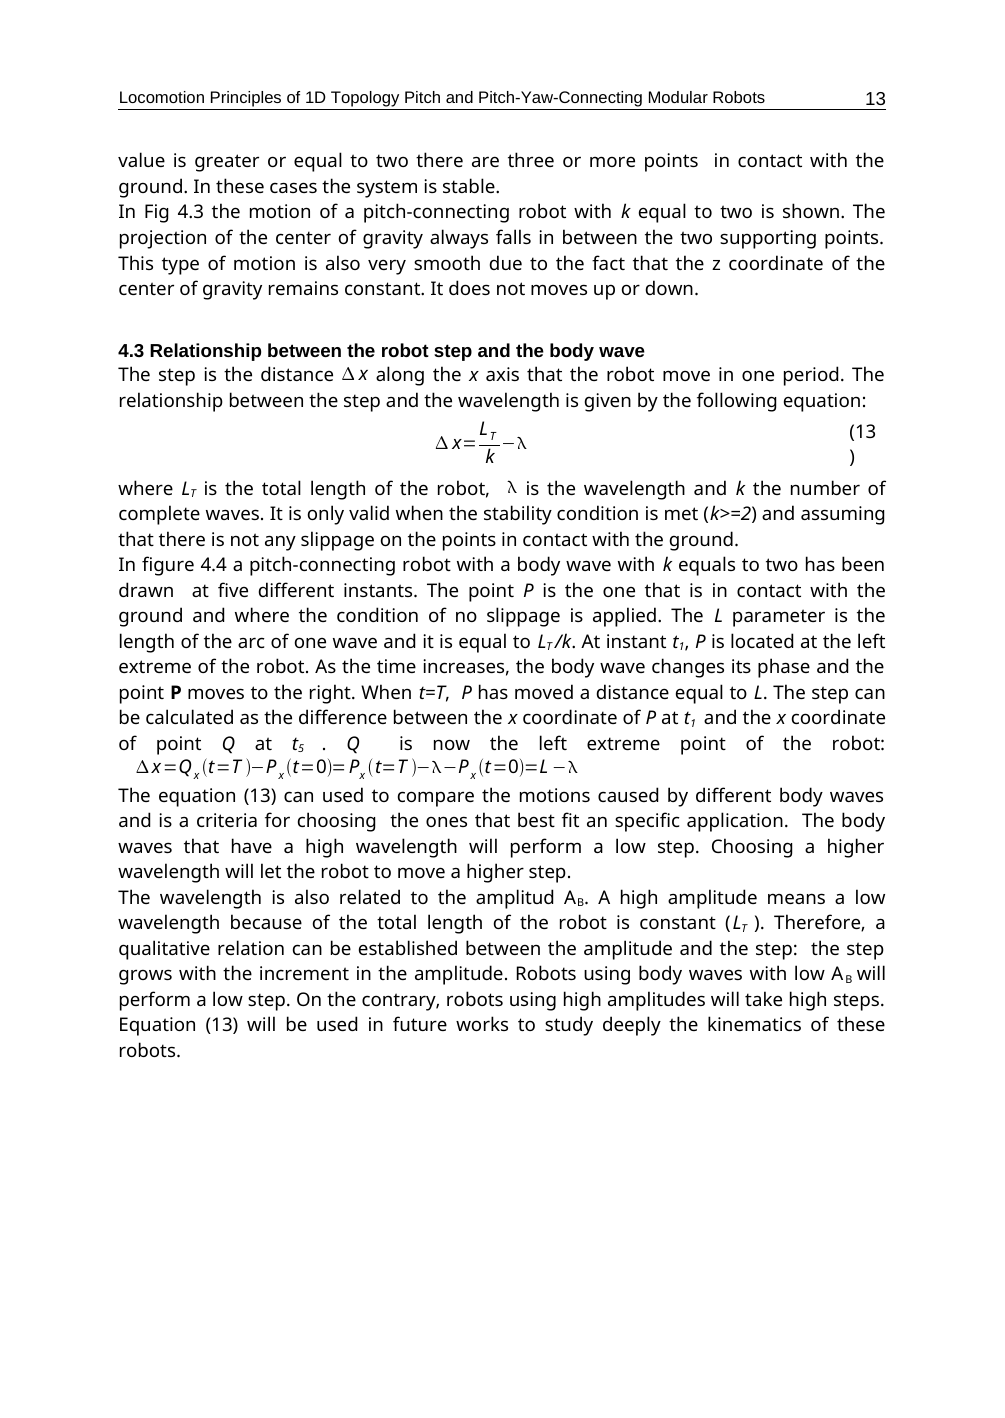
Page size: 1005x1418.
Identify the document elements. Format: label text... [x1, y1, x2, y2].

text 4.3 Relationship between the robot step and the body wave [118, 341, 886, 361]
text In Fig 4.3 the motion of a pitch-connecting robot with k equal to two is shown. The projection of the center of gravity always falls in between the two supporting points. This type of motion is also very smooth due to the fact that the z coordinate of the center of gravity remains constant. It does not moves up or down. [118, 199, 886, 301]
text The equation (13) can used to compare the motions caused by different body waves and is a criteria for choosing the ones that best fit an specific application. The body waves that have a high wavelength will perform a low step. Choosing a higher wavelength will let the robot to move a higher step. [118, 782, 886, 884]
table_header (13) [844, 413, 886, 475]
text The step is the distance along the x axis that the robot move in one period. The relationship between the step and the wavelength is given by the following equation: [118, 361, 886, 412]
text where LT is the total length of the robot, is the wavelength and k the number of complete waves. It is only valid when the stability condition is met (k>=2) and assuming that there is not any slippage on the points in contact with the ground. [118, 475, 886, 552]
text value is greater or equal to two there are three or more points in contact with the ground. In these cases the system is stable. [118, 148, 886, 199]
table_header [118, 413, 843, 475]
text The wavelength is also related to the amplitud AB. A high amplitude means a low wavelength because of the total length of the robot is constant (LT ). Therefore, a qualitative relation can be established between the amplitude and the step: the step grows with the increment in the amplitude. Robots using body waves with low AB will perform a low step. On the contrary, robots using high amplitudes will take high steps. Equation (13) will be used in future works to study deeply the kinematics of these robots. [118, 884, 886, 1063]
text In figure 4.4 a pitch-connecting robot with a body wave with k equals to two has been drawn at five different instants. The point P is the one that is in contact with the ground and where the condition of no slippage is applied. The L parameter is the length of the arc of one wave and it is equal to LT /k. At instant t1, P is located at the left extreme of the robot. As the time increases, the body wave changes its phase and the point P moves to the right. When t=T, P has moved a distance equal to L. The step can be calculated as the difference between the x coordinate of P at t1 and the x coordinate of point Q at t5 . Q is now the left extreme point of the robot: [118, 552, 886, 782]
